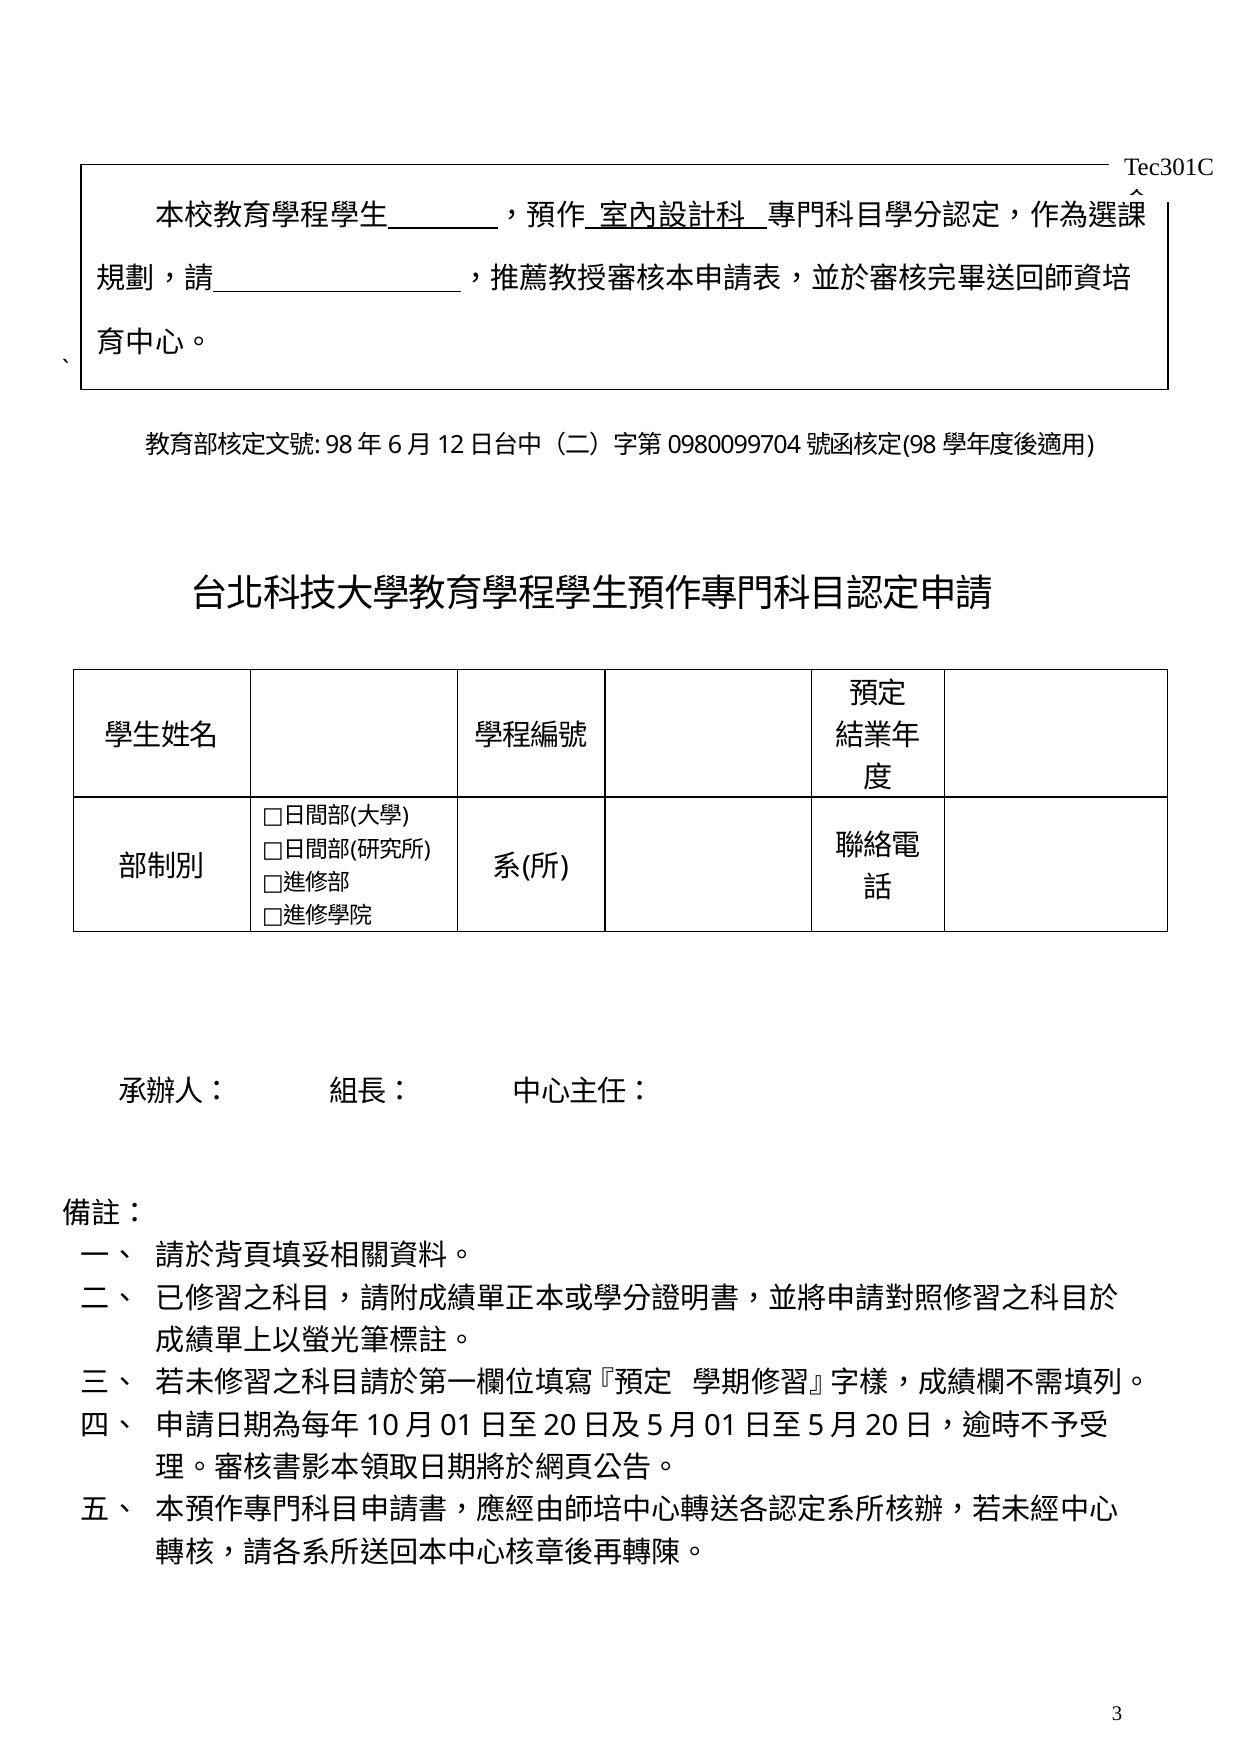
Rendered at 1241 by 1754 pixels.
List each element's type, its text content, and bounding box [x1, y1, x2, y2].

text 台北科技大學教育學程學生預作專門科目認定申請 [62, 563, 1122, 617]
table_header 學程編號 [458, 670, 604, 796]
text Tec301C金 [1124, 153, 1225, 194]
list 請於背頁填妥相關資料。 [81, 1232, 1122, 1274]
list 已修習之科目，請附成績單正本或學分證明書，並將申請對照修習之科目於成績單上以螢光筆標註。 [81, 1274, 1122, 1359]
table_header [606, 670, 811, 796]
text 備註： [62, 1190, 1122, 1232]
table_header [945, 670, 1167, 796]
list 申請日期為每年10月01日至20日及5月01日至5月20日，逾時不予受理。審核書影本領取日期將於網頁公告。 [81, 1401, 1122, 1486]
table_header 預定 結業年度 [812, 670, 944, 796]
text 本校教育學程學生 ，預作 室內設計科 專門科目學分認定，作為選課規劃，請 ，推薦教授審核本申請表，並於審核完畢送回師資培育中心。 [96, 192, 1152, 361]
table_cell [945, 798, 1167, 931]
text 教育部核定文號: 98年6月12日台中（二）字第0980099704號函核定(98學年度後適用) [118, 423, 1122, 461]
list 若未修習之科目請於第一欄位填寫『預定 學期修習』字樣，成績欄不需填列。 [81, 1359, 1122, 1401]
text 承辦人： 組長： 中心主任： [118, 1068, 1122, 1110]
table_cell 聯絡電話 [812, 798, 944, 931]
table_cell □日間部(大學) □日間部(研究所) □進修部 □進修學院 [251, 798, 457, 931]
table_cell [606, 798, 811, 931]
table_cell 部制別 [74, 798, 250, 931]
list 本預作專門科目申請書，應經由師培中心轉送各認定系所核辦，若未經中心轉核，請各系所送回本中心核章後再轉陳。 [81, 1486, 1122, 1570]
table_cell 系(所) [458, 798, 604, 931]
table_header 學生姓名 [74, 670, 250, 796]
table_header [251, 670, 457, 796]
text ` [62, 352, 80, 386]
